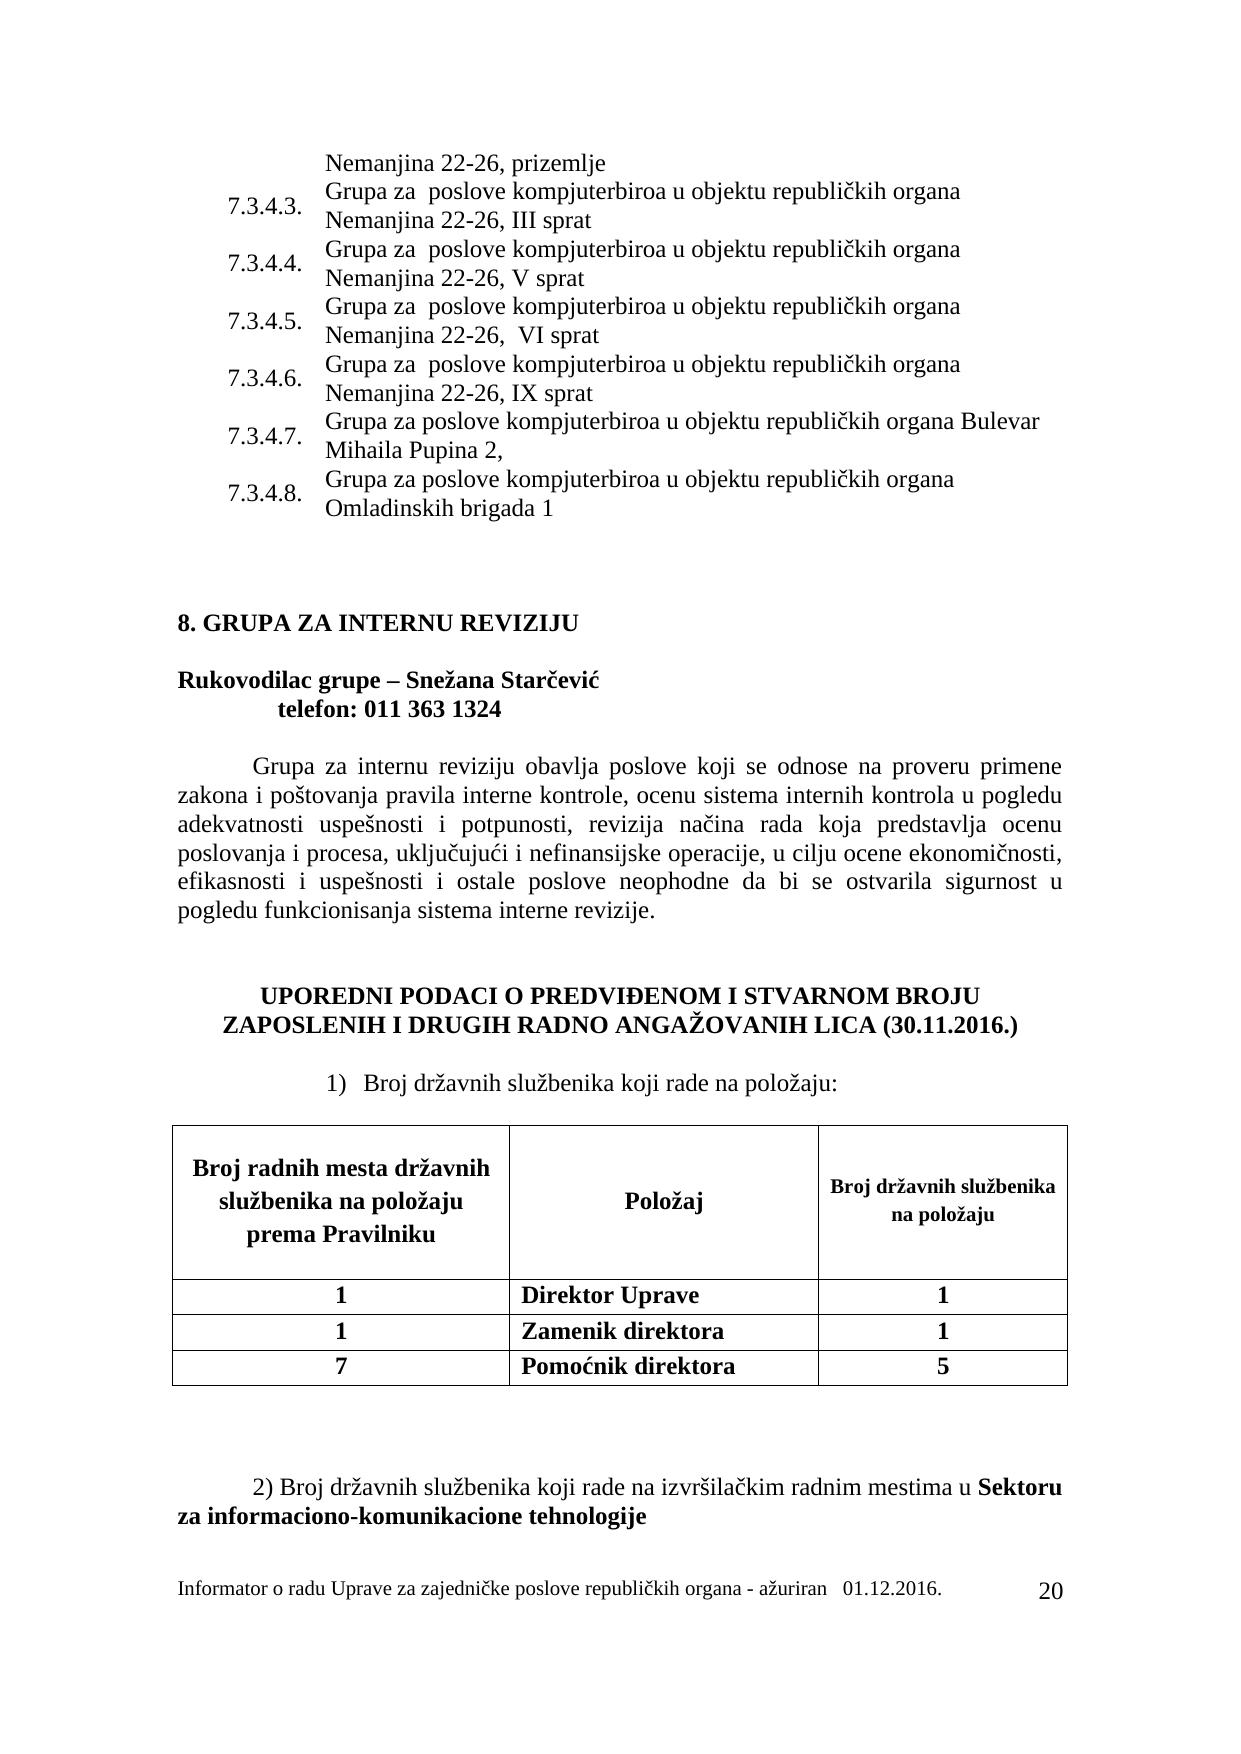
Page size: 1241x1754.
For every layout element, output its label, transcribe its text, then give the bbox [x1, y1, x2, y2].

table_cell Grupa za poslove kompjuterbiroa u objektu republičkih organa Nemanjina 22-26, III sprat [314, 176, 1076, 234]
table_cell Zamenik direktora [510, 1315, 818, 1349]
table_cell 1 [173, 1315, 509, 1349]
table_header Broj radnih mesta državnih službenika na položaju prema Pravilniku [173, 1126, 509, 1279]
table_cell Direktor Uprave [510, 1280, 818, 1314]
text UPOREDNI PODACI O PREDVIĐENOM I STVARNOM BROJU ZAPOSLENIH I DRUGIH RADNO ANGAŽOVANIH LICA (30.11.2016.) [177, 981, 1063, 1039]
table_header Položaj [510, 1126, 818, 1279]
table_cell 7.3.4.3. [214, 176, 313, 234]
text 8. GRUPA ZA INTERNU REVIZIJU [177, 608, 1063, 636]
table_cell Grupa za poslove kompjuterbiroa u objektu republičkih organa Bulevar Mihaila Pupina 2, [314, 406, 1076, 464]
table_cell [214, 148, 313, 176]
table_cell 1 [819, 1315, 1067, 1349]
table_header Broj državnih službenika na položaju [819, 1126, 1067, 1279]
table_cell 5 [819, 1351, 1067, 1385]
table_cell Grupa za poslove kompjuterbiroa u objektu republičkih organa Nemanjina 22-26, VI sprat [314, 291, 1076, 349]
table_cell Nemanjina 22-26, prizemlјe [314, 148, 1076, 176]
table_cell 7.3.4.4. [214, 234, 313, 291]
table_cell 7.3.4.7. [214, 406, 313, 464]
list Broj državnih službenika koji rade na položaju: [326, 1068, 1063, 1096]
table_cell 7.3.4.6. [214, 349, 313, 406]
table_cell 7.3.4.5. [214, 291, 313, 349]
text 2) Broj državnih službenika koji rade na izvršilačkim radnim mestima u Sektoru za informaciono-komunikacione tehnologije [177, 1472, 1063, 1530]
table_cell 7 [173, 1351, 509, 1385]
table_cell Grupa za poslove kompjuterbiroa u objektu republičkih organa Nemanjina 22-26, IX sprat [314, 349, 1076, 406]
text Grupa za internu reviziju obavlјa poslove koji se odnose na proveru primene zakona i poštovanja pravila interne kontrole, ocenu sistema internih kontrola u pogledu adekvatnosti uspešnosti i potpunosti, revizija načina rada koja predstavlјa ocenu poslovanja i procesa, uklјučujući i nefinansijske operacije, u cilјu ocene ekonomičnosti, efikasnosti i uspešnosti i ostale poslove neophodne da bi se ostvarila sigurnost u pogledu funkcionisanja sistema interne revizije. [177, 751, 1063, 924]
table_cell Grupa za poslove kompjuterbiroa u objektu republičkih organa Nemanjina 22-26, V sprat [314, 234, 1076, 291]
table_cell 1 [819, 1280, 1067, 1314]
table_cell 1 [173, 1280, 509, 1314]
text Rukovodilac grupe – Snežana Starčević [177, 665, 1063, 694]
table_cell Grupa za poslove kompjuterbiroa u objektu republičkih organa Omladinskih brigada 1 [314, 464, 1076, 521]
table_cell Pomoćnik direktora [510, 1351, 818, 1385]
text telefon: 011 363 1324 [177, 694, 1063, 723]
table_cell 7.3.4.8. [214, 464, 313, 521]
